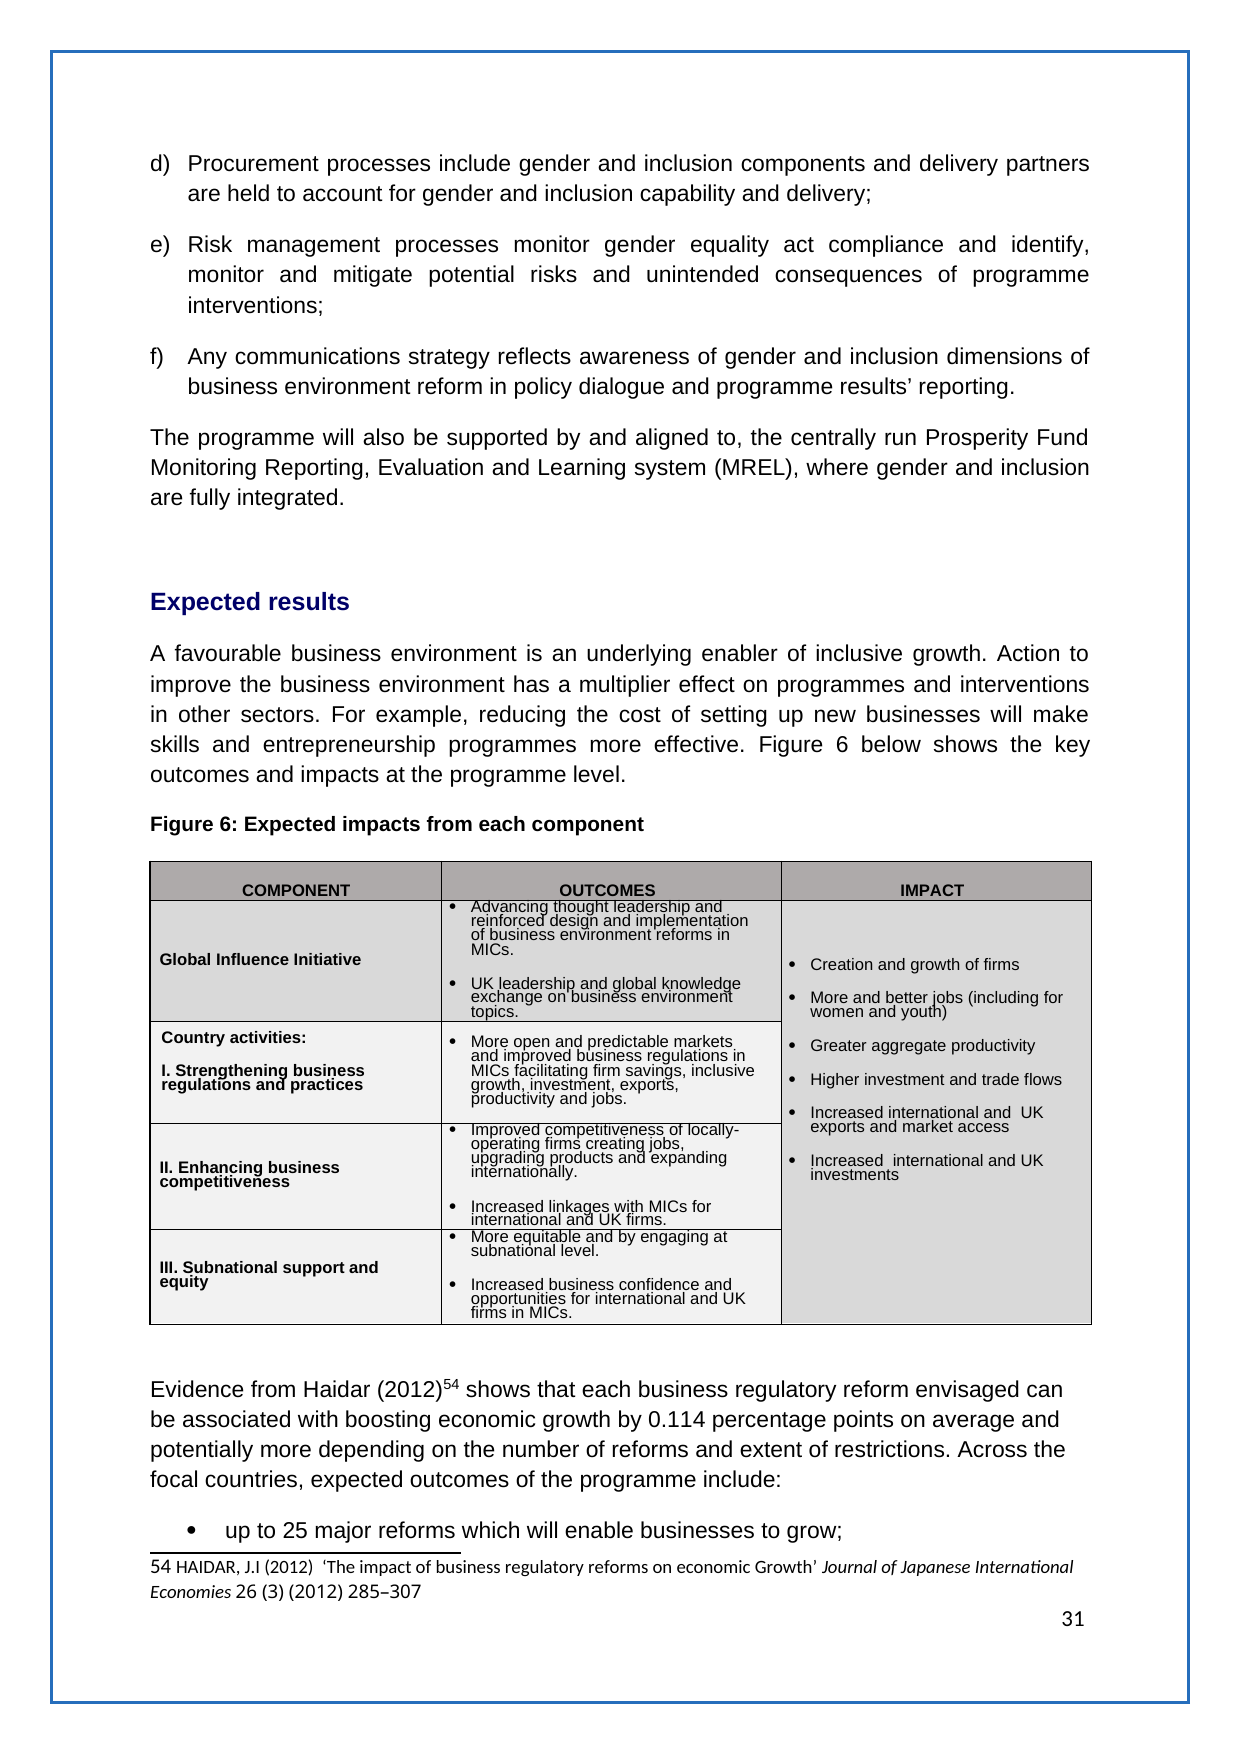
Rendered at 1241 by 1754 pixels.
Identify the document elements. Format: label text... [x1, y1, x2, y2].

table_cell Advancing thought leadership and reinforced design and implementation of business environment reforms in MICs. UK leadership and global knowledge exchange on business environment topics. [442, 901, 781, 1021]
table_cell Country activities: I. Strengthening business regulations and practices [151, 1022, 441, 1123]
text Figure 6: Expected impacts from each component [150, 812, 1090, 836]
text Evidence from Haidar (2012) shows that each business regulatory reform envisaged can be associated with boosting economic growth by 0.114 percentage points on average and potentially more depending on the number of reforms and extent of restrictions. Across the focal countries, expected outcomes of the programme include: [150, 1376, 1090, 1493]
table_cell Creation and growth of firms More and better jobs (including for women and youth) Greater aggregate productivity Higher investment and trade flows Increased international and UK exports and market access Increased international and UK investments [782, 901, 1091, 1323]
table_cell II. Enhancing business competitiveness [151, 1124, 441, 1229]
text A favourable business environment is an underlying enabler of inclusive growth. Action to improve the business environment has a multiplier effect on programmes and interventions in other sectors. For example, reducing the cost of setting up new businesses will make skills and entrepreneurship programmes more effective. Figure 6 below shows the key outcomes and impacts at the programme level. [150, 640, 1090, 787]
list Procurement processes include gender and inclusion components and delivery partners are held to account for gender and inclusion capability and delivery; [150, 150, 1090, 207]
table_cell Improved competitiveness of locally-operating firms creating jobs, upgrading products and expanding internationally. Increased linkages with MICs for international and UK firms. [442, 1124, 781, 1229]
text Expected results [150, 586, 1090, 615]
table_cell Global Influence Initiative [151, 901, 441, 1021]
text HAIDAR, J.I (2012) ‘The impact of business regulatory reforms on economic Growth’ Journal of Japanese International Economies 26 (3) (2012) 285–307 [150, 1553, 1090, 1604]
list Risk management processes monitor gender equality act compliance and identify, monitor and mitigate potential risks and unintended consequences of programme interventions; [150, 231, 1090, 318]
table_cell III. Subnational support and equity [151, 1230, 441, 1323]
table_header IMPACT [782, 862, 1091, 900]
table_header COMPONENT [151, 862, 441, 900]
list Any communications strategy reflects awareness of gender and inclusion dimensions of business environment reform in policy dialogue and programme results’ reporting. [150, 343, 1090, 399]
text The programme will also be supported by and aligned to, the centrally run Prosperity Fund Monitoring Reporting, Evaluation and Learning system (MREL), where gender and inclusion are fully integrated. [150, 424, 1090, 511]
table_cell More equitable and by engaging at subnational level. Increased business confidence and opportunities for international and UK firms in MICs. [442, 1230, 781, 1323]
list up to 25 major reforms which will enable businesses to grow; [187, 1517, 1090, 1544]
table_cell More open and predictable markets and improved business regulations in MICs facilitating firm savings, inclusive growth, investment, exports, productivity and jobs. [442, 1022, 781, 1123]
table_header OUTCOMES [442, 862, 781, 900]
